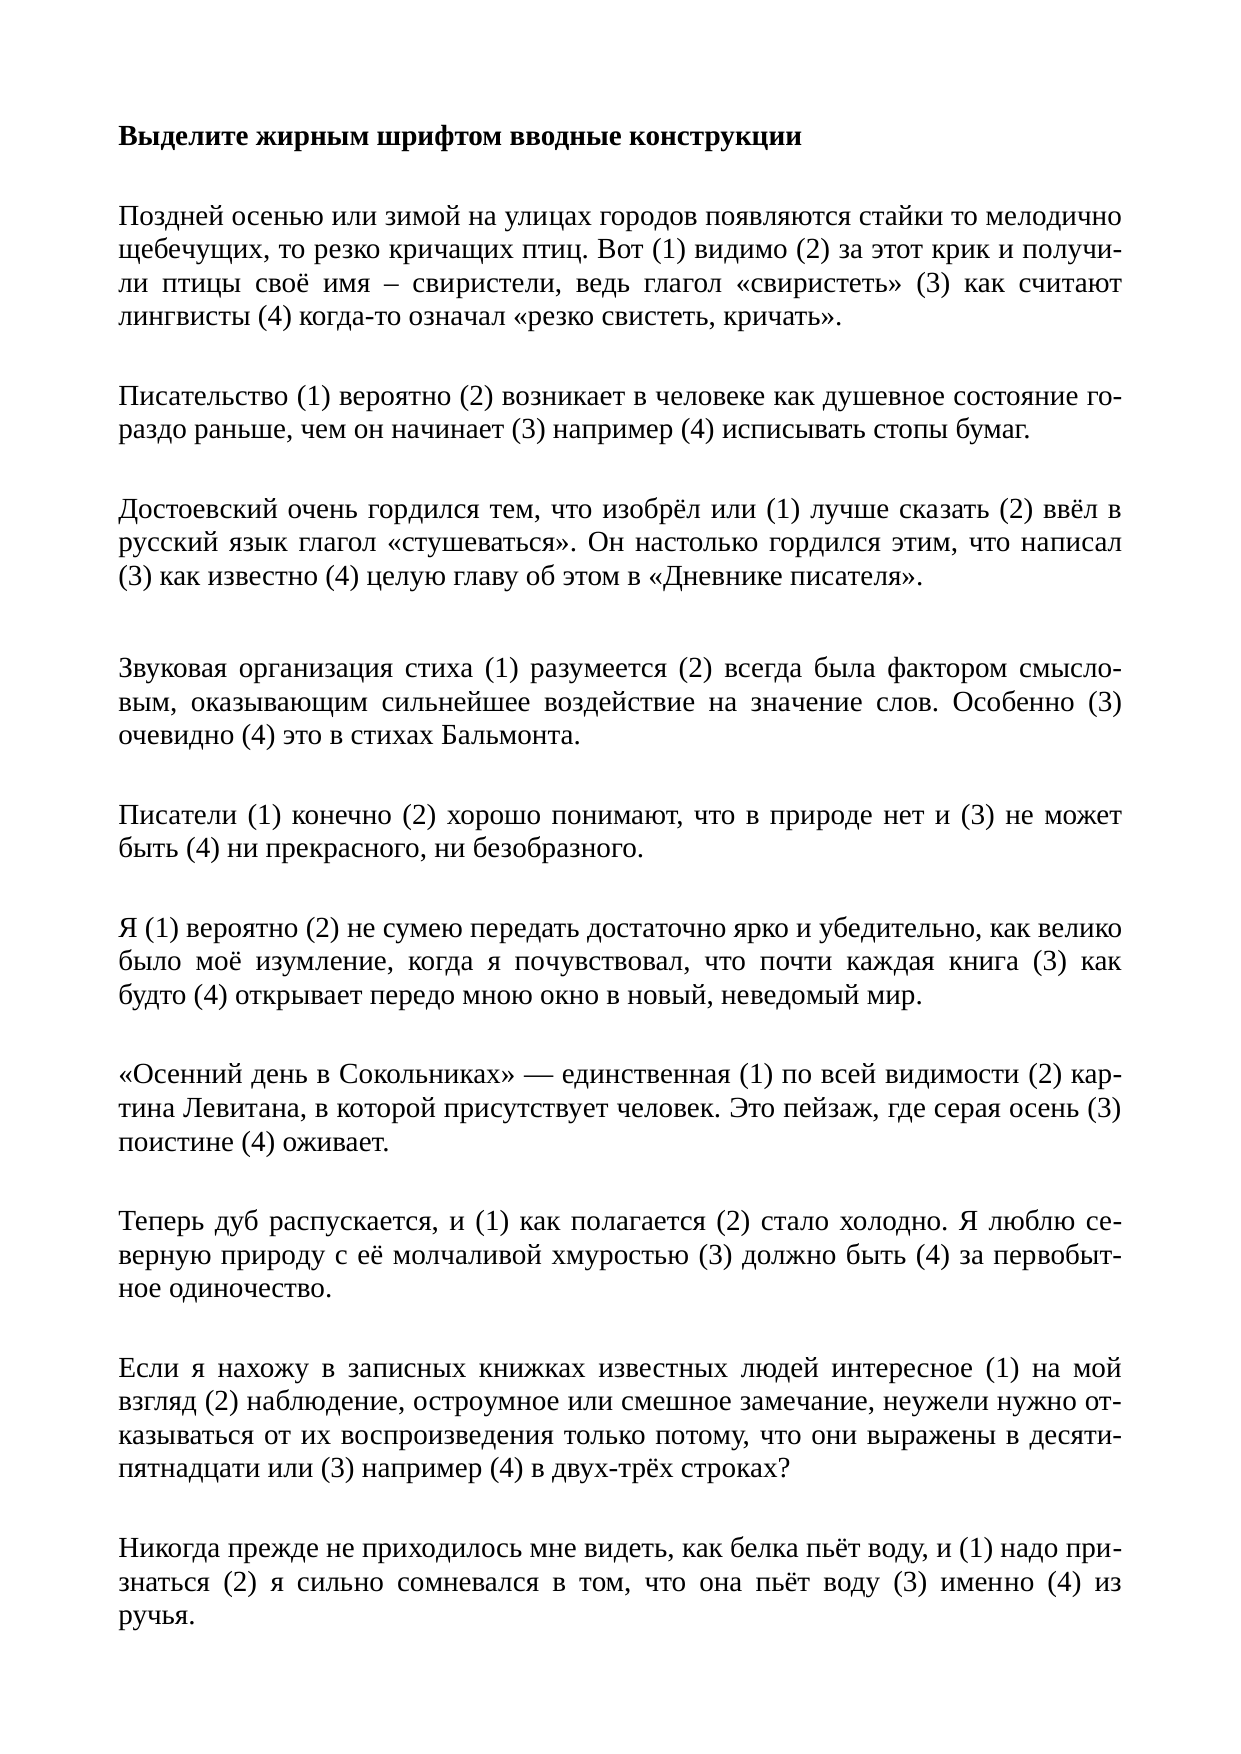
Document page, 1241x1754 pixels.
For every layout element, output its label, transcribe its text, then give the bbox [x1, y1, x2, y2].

text Зву­ко­вая ор­га­ни­за­ция стиха (1) ра­зу­ме­ет­ся (2) все­гда была фак­то­ром смыс­ло­вым, ока­зы­ва­ю­щим силь­ней­шее воз­дей­ствие на зна­че­ние слов. Осо­бен­но (3) оче­вид­но (4) это в сти­хах Баль­мон­та. [118, 650, 1122, 751]
text Пи­са­тель­ство (1) ве­ро­ят­но (2) воз­ни­ка­ет в че­ло­ве­ке как ду­шев­ное со­сто­я­ние го­раз­до рань­ше, чем он на­чи­на­ет (3) на­при­мер (4) ис­пи­сы­вать стопы бумаг. [118, 378, 1122, 445]
text Те­перь дуб рас­пус­ка­ет­ся, и (1) как по­ла­га­ет­ся (2) стало хо­лод­но. Я люблю се­вер­ную при­ро­ду с её мол­ча­ли­вой хму­ро­стью (3) долж­но быть (4) за пер­во­быт­ное оди­но­че­ство. [118, 1203, 1122, 1304]
text Я (1) ве­ро­ят­но (2) не сумею пе­ре­дать до­ста­точ­но ярко и убе­ди­тель­но, как ве­ли­ко было моё изум­ле­ние, когда я по­чув­ство­вал, что почти каж­дая книга (3) как будто (4) от­кры­ва­ет пе­ре­до мною окно в новый, не­ве­до­мый мир. [118, 910, 1122, 1011]
text Выделите жирным шрифтом вводные конструкции [118, 118, 1122, 152]
text Если я на­хо­жу в за­пис­ных книж­ках из­вест­ных людей ин­те­рес­ное (1) на мой взгляд (2) на­блю­де­ние, ост­ро­ум­ное или смеш­ное за­ме­ча­ние, не­уже­ли нужно от­ка­зы­вать­ся от их вос­про­из­ве­де­ния толь­ко по­то­му, что они вы­ра­же­ны в де­ся­ти-пят­на­дца­ти или (3) на­при­мер (4) в двух-трёх стро­ках? [118, 1350, 1122, 1484]
text До­сто­ев­ский очень гор­дил­ся тем, что изобрёл или (1) лучше ска­зать (2) ввёл в рус­ский язык гла­гол «сту­ше­вать­ся». Он на­столь­ко гор­дил­ся этим, что на­пи­сал (3) как из­вест­но (4) целую главу об этом в «Днев­ни­ке пи­са­те­ля». [118, 491, 1122, 592]
text Позд­ней осе­нью или зимой на ули­цах го­ро­дов по­яв­ля­ют­ся стай­ки то ме­ло­дич­но ще­бе­чу­щих, то резко кри­ча­щих птиц. Вот (1) ви­ди­мо (2) за этот крик и по­лу­чи­ли птицы своё имя – сви­ри­сте­ли, ведь гла­гол «сви­ри­стеть» (3) как счи­та­ют линг­ви­сты (4) когда-то озна­чал «резко сви­стеть, кри­чать». [118, 198, 1122, 332]
text Пи­са­те­ли (1) ко­неч­но (2) хо­ро­шо по­ни­ма­ют, что в при­ро­де нет и (3) не может быть (4) ни пре­крас­но­го, ни без­об­раз­но­го. [118, 797, 1122, 864]
text «Осен­ний день в Со­коль­ни­ках» — един­ствен­ная (1) по всей ви­ди­мо­сти (2) кар­ти­на Ле­ви­та­на, в ко­то­рой при­сут­ству­ет че­ло­век. Это пей­заж, где серая осень (3) по­и­сти­не (4) ожи­ва­ет. [118, 1057, 1122, 1157]
text Ни­ко­гда пре­жде не при­хо­ди­лось мне ви­деть, как белка пьёт воду, и (1) надо при­знать­ся (2) я силь­но со­мне­вал­ся в том, что она пьёт воду (3) имен­но (4) из ручья. [118, 1530, 1122, 1631]
